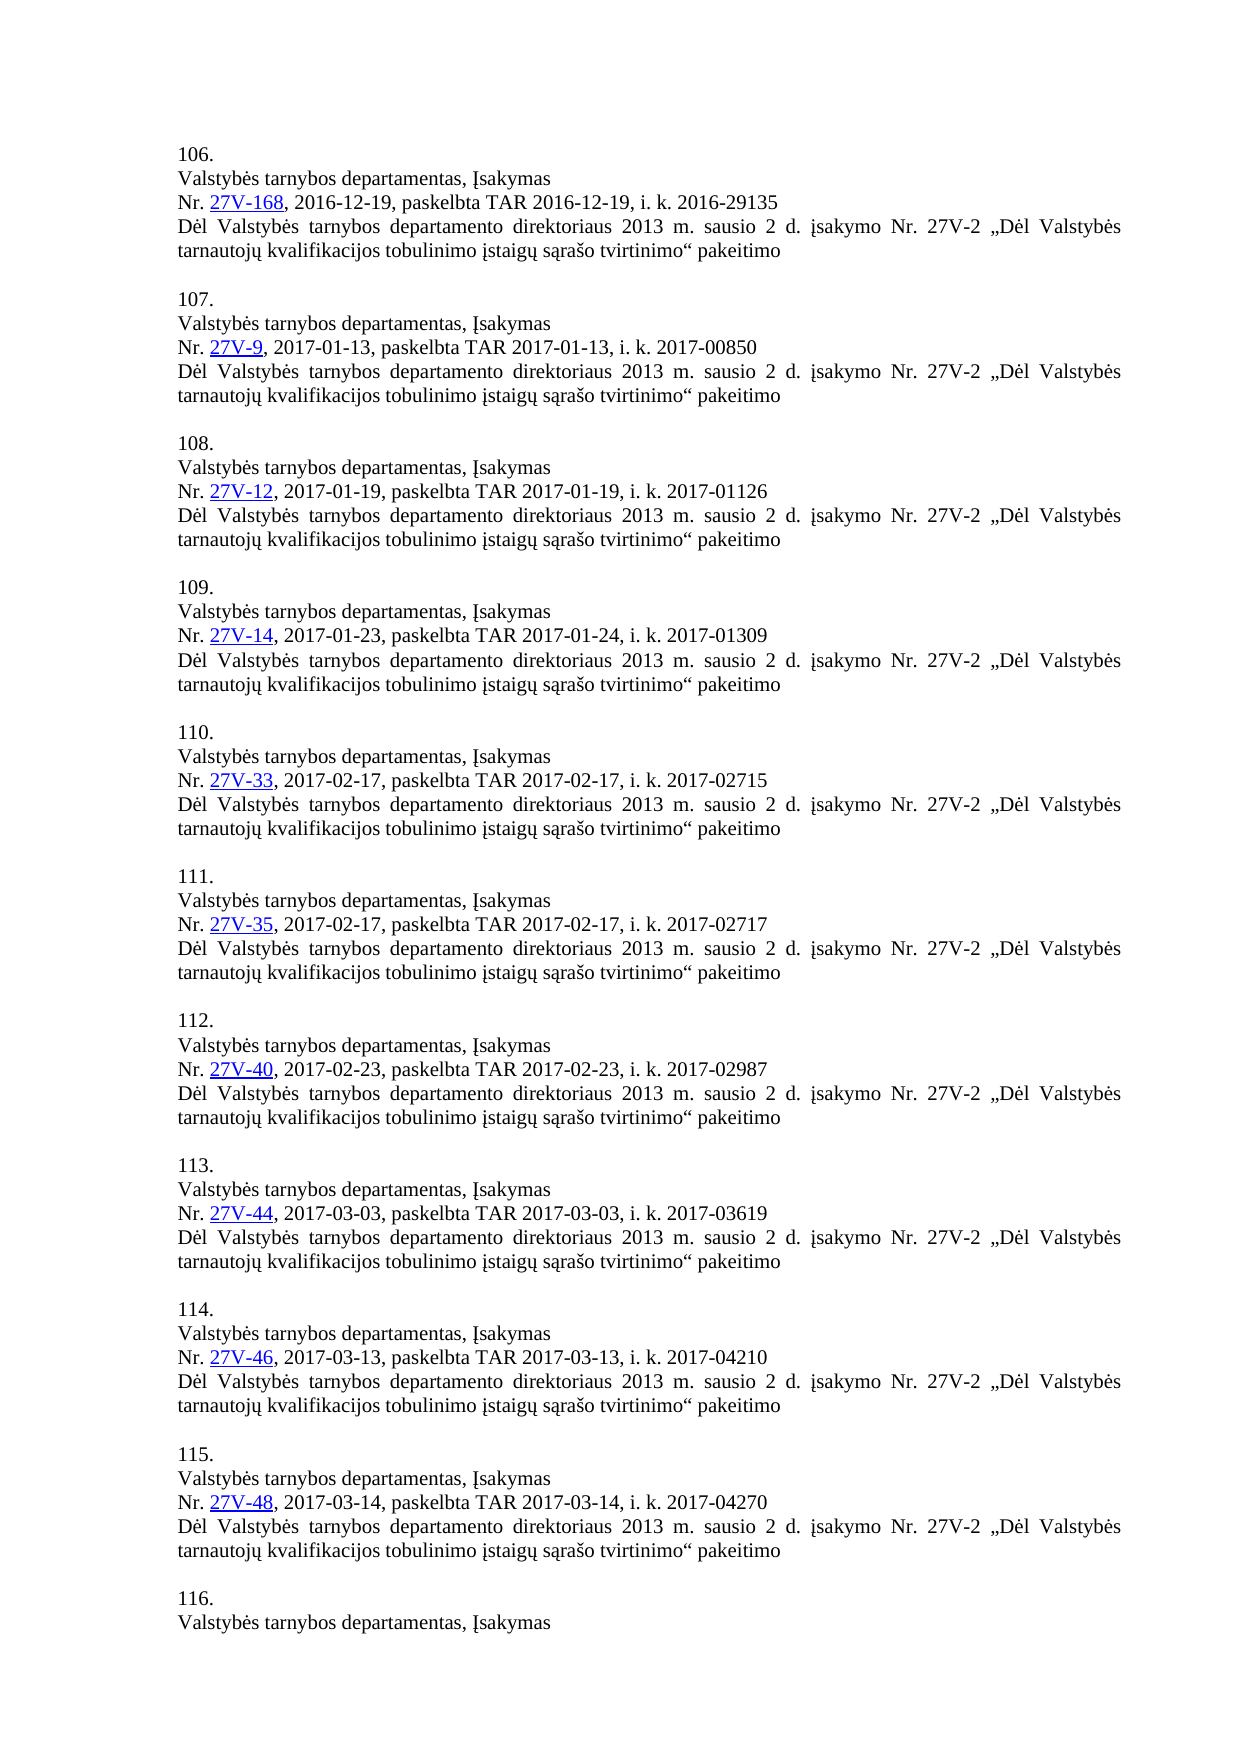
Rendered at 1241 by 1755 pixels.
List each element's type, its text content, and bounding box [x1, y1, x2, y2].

text 111. [177, 864, 1122, 888]
text Nr. 27V-46, 2017-03-13, paskelbta TAR 2017-03-13, i. k. 2017-04210 [177, 1345, 1122, 1369]
text Nr. 27V-14, 2017-01-23, paskelbta TAR 2017-01-24, i. k. 2017-01309 [177, 623, 1122, 647]
text Valstybės tarnybos departamentas, Įsakymas [177, 166, 1122, 190]
text Dėl Valstybės tarnybos departamento direktoriaus 2013 m. sausio 2 d. įsakymo Nr. 27V-2 „Dėl Valstybės tarnautojų kvalifikacijos tobulinimo įstaigų sąrašo tvirtinimo“ pakeitimo [177, 1225, 1122, 1273]
text Valstybės tarnybos departamentas, Įsakymas [177, 1177, 1122, 1201]
text 112. [177, 1008, 1122, 1032]
text Valstybės tarnybos departamentas, Įsakymas [177, 311, 1122, 335]
text 115. [177, 1442, 1122, 1466]
text 116. [177, 1586, 1122, 1610]
text 110. [177, 720, 1122, 744]
text Nr. 27V-33, 2017-02-17, paskelbta TAR 2017-02-17, i. k. 2017-02715 [177, 768, 1122, 792]
text 113. [177, 1153, 1122, 1177]
text 114. [177, 1297, 1122, 1321]
text Valstybės tarnybos departamentas, Įsakymas [177, 744, 1122, 768]
text Valstybės tarnybos departamentas, Įsakymas [177, 1321, 1122, 1345]
text 109. [177, 575, 1122, 599]
text Nr. 27V-168, 2016-12-19, paskelbta TAR 2016-12-19, i. k. 2016-29135 [177, 190, 1122, 214]
text Dėl Valstybės tarnybos departamento direktoriaus 2013 m. sausio 2 d. įsakymo Nr. 27V-2 „Dėl Valstybės tarnautojų kvalifikacijos tobulinimo įstaigų sąrašo tvirtinimo“ pakeitimo [177, 936, 1122, 984]
text Nr. 27V-44, 2017-03-03, paskelbta TAR 2017-03-03, i. k. 2017-03619 [177, 1201, 1122, 1225]
text Dėl Valstybės tarnybos departamento direktoriaus 2013 m. sausio 2 d. įsakymo Nr. 27V-2 „Dėl Valstybės tarnautojų kvalifikacijos tobulinimo įstaigų sąrašo tvirtinimo“ pakeitimo [177, 503, 1122, 551]
text Dėl Valstybės tarnybos departamento direktoriaus 2013 m. sausio 2 d. įsakymo Nr. 27V-2 „Dėl Valstybės tarnautojų kvalifikacijos tobulinimo įstaigų sąrašo tvirtinimo“ pakeitimo [177, 359, 1122, 407]
text Dėl Valstybės tarnybos departamento direktoriaus 2013 m. sausio 2 d. įsakymo Nr. 27V-2 „Dėl Valstybės tarnautojų kvalifikacijos tobulinimo įstaigų sąrašo tvirtinimo“ pakeitimo [177, 1514, 1122, 1562]
text Valstybės tarnybos departamentas, Įsakymas [177, 1466, 1122, 1490]
text Dėl Valstybės tarnybos departamento direktoriaus 2013 m. sausio 2 d. įsakymo Nr. 27V-2 „Dėl Valstybės tarnautojų kvalifikacijos tobulinimo įstaigų sąrašo tvirtinimo“ pakeitimo [177, 1081, 1122, 1129]
text Nr. 27V-48, 2017-03-14, paskelbta TAR 2017-03-14, i. k. 2017-04270 [177, 1490, 1122, 1514]
text Dėl Valstybės tarnybos departamento direktoriaus 2013 m. sausio 2 d. įsakymo Nr. 27V-2 „Dėl Valstybės tarnautojų kvalifikacijos tobulinimo įstaigų sąrašo tvirtinimo“ pakeitimo [177, 792, 1122, 840]
text Dėl Valstybės tarnybos departamento direktoriaus 2013 m. sausio 2 d. įsakymo Nr. 27V-2 „Dėl Valstybės tarnautojų kvalifikacijos tobulinimo įstaigų sąrašo tvirtinimo“ pakeitimo [177, 1369, 1122, 1417]
text 108. [177, 431, 1122, 455]
text Valstybės tarnybos departamentas, Įsakymas [177, 888, 1122, 912]
text Nr. 27V-12, 2017-01-19, paskelbta TAR 2017-01-19, i. k. 2017-01126 [177, 479, 1122, 503]
text Valstybės tarnybos departamentas, Įsakymas [177, 599, 1122, 623]
text Dėl Valstybės tarnybos departamento direktoriaus 2013 m. sausio 2 d. įsakymo Nr. 27V-2 „Dėl Valstybės tarnautojų kvalifikacijos tobulinimo įstaigų sąrašo tvirtinimo“ pakeitimo [177, 647, 1122, 696]
text 107. [177, 287, 1122, 311]
text Nr. 27V-9, 2017-01-13, paskelbta TAR 2017-01-13, i. k. 2017-00850 [177, 335, 1122, 359]
text Nr. 27V-35, 2017-02-17, paskelbta TAR 2017-02-17, i. k. 2017-02717 [177, 912, 1122, 936]
text 106. [177, 142, 1122, 166]
text Valstybės tarnybos departamentas, Įsakymas [177, 1032, 1122, 1057]
text Dėl Valstybės tarnybos departamento direktoriaus 2013 m. sausio 2 d. įsakymo Nr. 27V-2 „Dėl Valstybės tarnautojų kvalifikacijos tobulinimo įstaigų sąrašo tvirtinimo“ pakeitimo [177, 214, 1122, 262]
text Valstybės tarnybos departamentas, Įsakymas [177, 1610, 1122, 1634]
text Nr. 27V-40, 2017-02-23, paskelbta TAR 2017-02-23, i. k. 2017-02987 [177, 1057, 1122, 1081]
text Valstybės tarnybos departamentas, Įsakymas [177, 455, 1122, 479]
